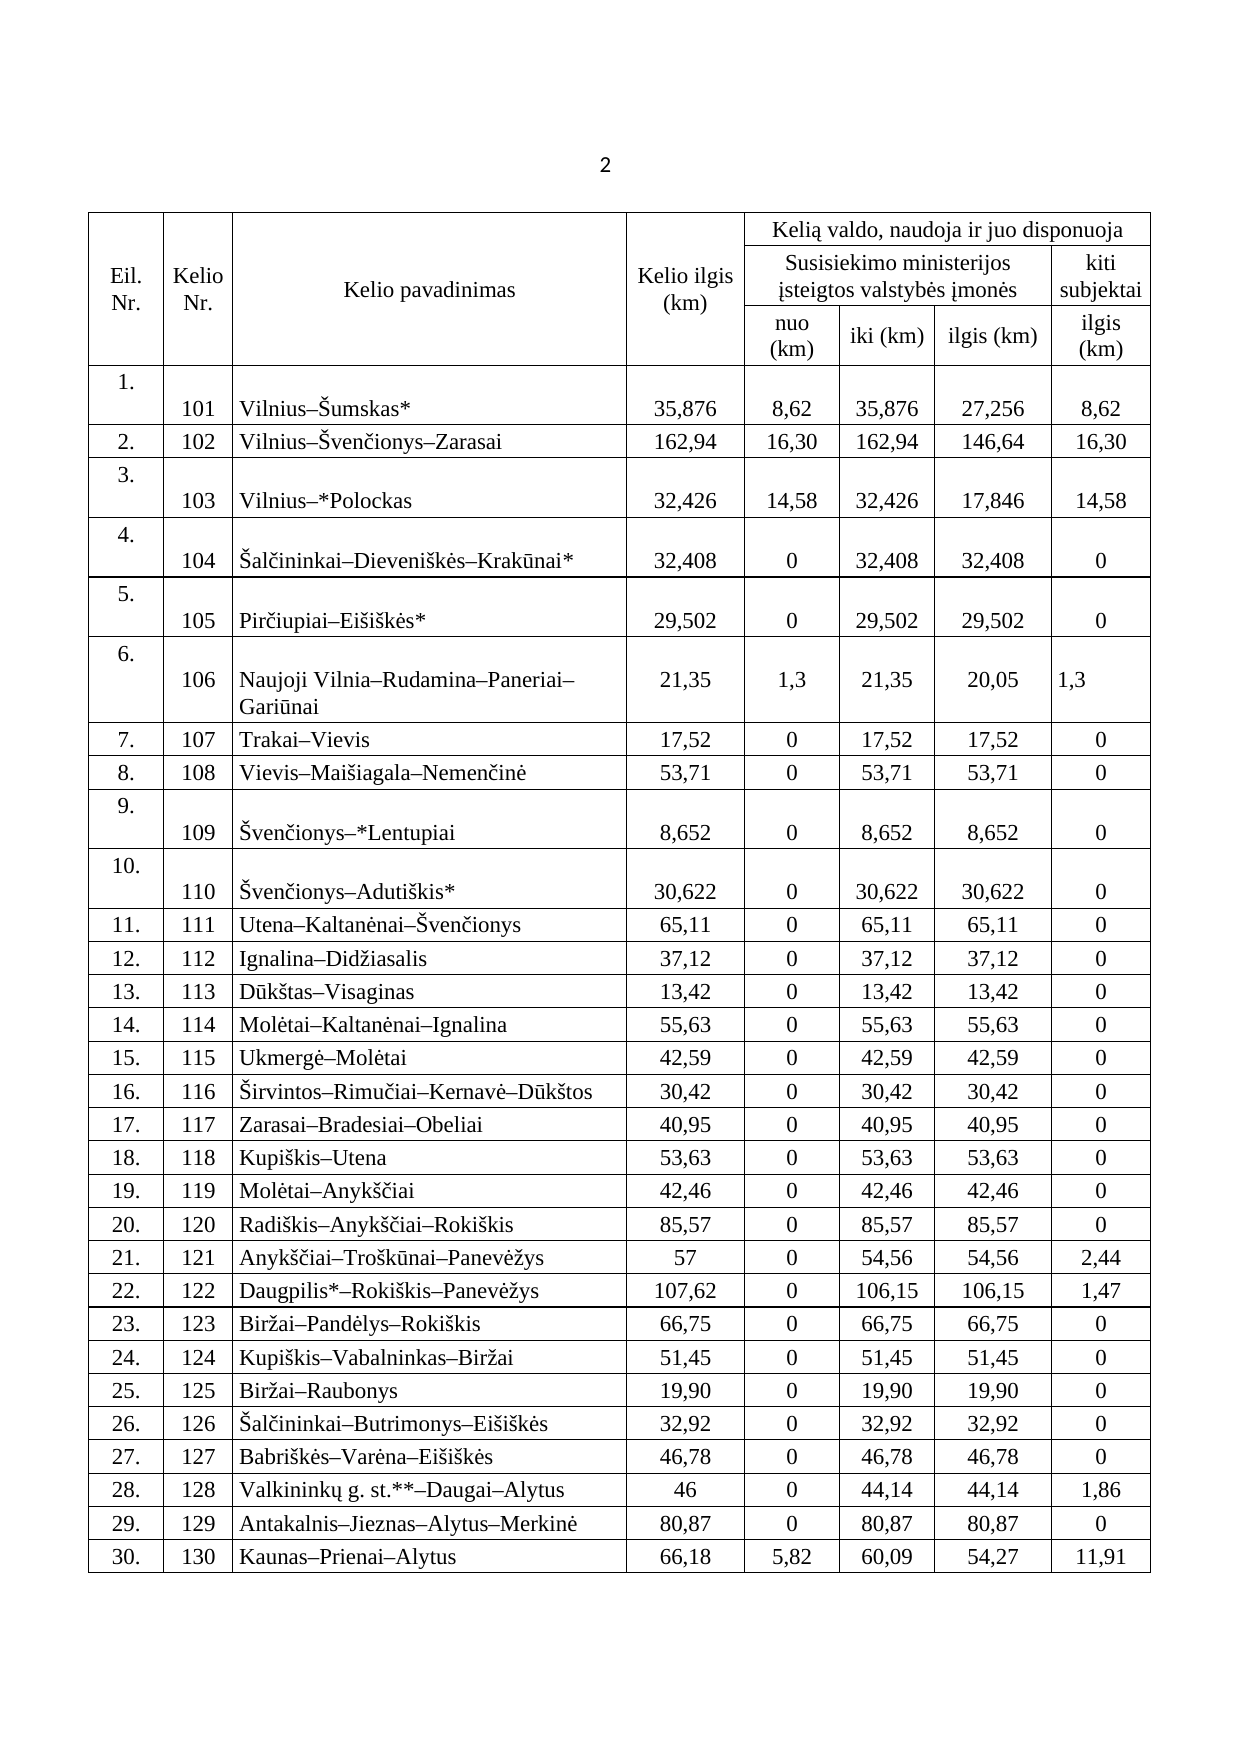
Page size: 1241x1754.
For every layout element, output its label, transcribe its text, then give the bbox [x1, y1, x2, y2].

table_cell 107,62 [627, 1274, 744, 1306]
table_cell 85,57 [840, 1208, 934, 1240]
table_cell 23. [89, 1308, 163, 1339]
table_cell 53,63 [935, 1141, 1051, 1173]
table_cell 0 [1052, 723, 1150, 755]
table_cell 0 [1052, 849, 1150, 908]
table_cell Ignalina–Didžiasalis [233, 942, 626, 974]
table_cell 129 [164, 1507, 232, 1539]
table_cell 66,75 [935, 1308, 1051, 1339]
table_cell 42,59 [935, 1042, 1051, 1074]
table_cell 2. [89, 425, 163, 457]
table_cell Vilnius–*Polockas [233, 458, 626, 517]
table_cell 0 [745, 1208, 839, 1240]
table_cell 0 [1052, 1075, 1150, 1107]
table_cell 46 [627, 1474, 744, 1506]
table_cell 0 [1052, 1374, 1150, 1406]
table_cell 19. [89, 1175, 163, 1207]
table_cell 29,502 [840, 578, 934, 636]
table_cell 42,59 [840, 1042, 934, 1074]
table_cell 128 [164, 1474, 232, 1506]
table_cell 4. [89, 518, 163, 576]
table_cell 110 [164, 849, 232, 908]
table_cell 2,44 [1052, 1241, 1150, 1273]
table_cell 124 [164, 1341, 232, 1373]
table_cell Naujoji Vilnia–Rudamina–Paneriai–Gariūnai [233, 637, 626, 722]
table_cell ilgis (km) [1052, 306, 1150, 364]
table_cell 32,408 [627, 518, 744, 576]
table_cell Trakai–Vievis [233, 723, 626, 755]
table_cell 32,92 [627, 1407, 744, 1439]
table_cell Anykščiai–Troškūnai–Panevėžys [233, 1241, 626, 1273]
table_cell 111 [164, 909, 232, 941]
table_cell 32,92 [935, 1407, 1051, 1439]
table_cell 123 [164, 1308, 232, 1339]
table_cell 53,71 [627, 756, 744, 788]
table_cell 0 [745, 1308, 839, 1339]
table_cell 13. [89, 975, 163, 1007]
table_cell Radiškis–Anykščiai–Rokiškis [233, 1208, 626, 1240]
table_cell 40,95 [840, 1108, 934, 1140]
table_cell Zarasai–Bradesiai–Obeliai [233, 1108, 626, 1140]
table_cell 80,87 [935, 1507, 1051, 1539]
table_cell 51,45 [935, 1341, 1051, 1373]
table_cell 101 [164, 366, 232, 424]
table_cell Biržai–Raubonys [233, 1374, 626, 1406]
table_cell 32,92 [840, 1407, 934, 1439]
table_cell 8,62 [1052, 366, 1150, 424]
table_cell 60,09 [840, 1540, 934, 1572]
table_cell 11,91 [1052, 1540, 1150, 1572]
table_cell Vilnius–Švenčionys–Zarasai [233, 425, 626, 457]
table_cell 0 [745, 1108, 839, 1140]
table_cell 0 [745, 1175, 839, 1207]
table_cell nuo (km) [745, 306, 839, 364]
table_cell 0 [1052, 1141, 1150, 1173]
table_cell 44,14 [840, 1474, 934, 1506]
table_cell 0 [745, 1274, 839, 1306]
table_cell 29,502 [627, 578, 744, 636]
table_cell 106 [164, 637, 232, 722]
table_cell 22. [89, 1274, 163, 1306]
table_cell 55,63 [840, 1008, 934, 1041]
table_cell 0 [1052, 1042, 1150, 1074]
table_cell 66,75 [840, 1308, 934, 1339]
table_cell Dūkštas–Visaginas [233, 975, 626, 1007]
table_cell Ukmergė–Molėtai [233, 1042, 626, 1074]
table_cell 0 [745, 1042, 839, 1074]
table_cell 53,71 [840, 756, 934, 788]
table_cell 16,30 [1052, 425, 1150, 457]
table_cell 1,3 [1052, 637, 1150, 722]
table_cell 19,90 [840, 1374, 934, 1406]
table_cell 42,46 [627, 1175, 744, 1207]
table_cell 32,408 [840, 518, 934, 576]
table_cell 0 [1052, 1308, 1150, 1339]
table_cell 29. [89, 1507, 163, 1539]
table_header Kelio ilgis (km) [627, 213, 744, 364]
table_cell 105 [164, 578, 232, 636]
table_cell Kupiškis–Vabalninkas–Biržai [233, 1341, 626, 1373]
table_header Kelio pavadinimas [233, 213, 626, 364]
table_cell 54,56 [840, 1241, 934, 1273]
table_cell 32,426 [627, 458, 744, 517]
table_cell 18. [89, 1141, 163, 1173]
table_cell 53,71 [935, 756, 1051, 788]
table_cell 42,59 [627, 1042, 744, 1074]
table_cell Babriškės–Varėna–Eišiškės [233, 1440, 626, 1472]
table_cell 46,78 [935, 1440, 1051, 1472]
table_cell 114 [164, 1008, 232, 1041]
table_cell 8,652 [840, 790, 934, 848]
table_cell 13,42 [935, 975, 1051, 1007]
table_cell 0 [745, 942, 839, 974]
table_cell 0 [745, 1075, 839, 1107]
table_cell 9. [89, 790, 163, 848]
table_cell iki (km) [840, 306, 934, 364]
table_cell 1,86 [1052, 1474, 1150, 1506]
table_cell 1. [89, 366, 163, 424]
table_cell Kaunas–Prienai–Alytus [233, 1540, 626, 1572]
table_cell 0 [745, 1440, 839, 1472]
table_cell 8,62 [745, 366, 839, 424]
table_cell 0 [745, 578, 839, 636]
table_cell Širvintos–Rimučiai–Kernavė–Dūkštos [233, 1075, 626, 1107]
table_header Eil. Nr. [89, 213, 163, 364]
table_cell 42,46 [840, 1175, 934, 1207]
table_cell 14,58 [745, 458, 839, 517]
table_cell 115 [164, 1042, 232, 1074]
table_cell 51,45 [840, 1341, 934, 1373]
table_cell Antakalnis–Jieznas–Alytus–Merkinė [233, 1507, 626, 1539]
table_cell 25. [89, 1374, 163, 1406]
table_cell 106,15 [840, 1274, 934, 1306]
table_cell 13,42 [627, 975, 744, 1007]
table_cell 0 [745, 1374, 839, 1406]
table_cell 126 [164, 1407, 232, 1439]
table_cell 29,502 [935, 578, 1051, 636]
table_cell 30,42 [627, 1075, 744, 1107]
table_cell 0 [1052, 942, 1150, 974]
table_cell 51,45 [627, 1341, 744, 1373]
table_cell 130 [164, 1540, 232, 1572]
table_cell 35,876 [627, 366, 744, 424]
table_cell 35,876 [840, 366, 934, 424]
table_cell 0 [1052, 756, 1150, 788]
table_cell 57 [627, 1241, 744, 1273]
table_cell 32,426 [840, 458, 934, 517]
table_cell 0 [1052, 1008, 1150, 1041]
table_cell 0 [1052, 1175, 1150, 1207]
table_cell 21. [89, 1241, 163, 1273]
table_cell 0 [745, 1341, 839, 1373]
table_cell 113 [164, 975, 232, 1007]
table_cell 0 [745, 1241, 839, 1273]
table_cell 8. [89, 756, 163, 788]
table_cell 0 [745, 1474, 839, 1506]
table_cell 0 [1052, 909, 1150, 941]
table_cell 30,622 [840, 849, 934, 908]
table_cell 11. [89, 909, 163, 941]
table_cell 118 [164, 1141, 232, 1173]
table_cell 102 [164, 425, 232, 457]
table_cell 53,63 [840, 1141, 934, 1173]
table_cell 5,82 [745, 1540, 839, 1572]
table_cell 117 [164, 1108, 232, 1140]
table_cell 0 [745, 1141, 839, 1173]
table_cell 54,27 [935, 1540, 1051, 1572]
table_cell 1,3 [745, 637, 839, 722]
table_cell 65,11 [935, 909, 1051, 941]
table_cell 14,58 [1052, 458, 1150, 517]
table_cell 37,12 [840, 942, 934, 974]
table_cell 12. [89, 942, 163, 974]
table_cell 5. [89, 578, 163, 636]
table_cell Šalčininkai–Butrimonys–Eišiškės [233, 1407, 626, 1439]
table_cell 16,30 [745, 425, 839, 457]
table_cell 1,47 [1052, 1274, 1150, 1306]
table_cell 6. [89, 637, 163, 722]
table_cell 108 [164, 756, 232, 788]
table_cell Susisiekimo ministerijos įsteigtos valstybės įmonės [745, 246, 1051, 305]
table_cell Šalčininkai–Dieveniškės–Krakūnai* [233, 518, 626, 576]
table_cell 0 [1052, 1341, 1150, 1373]
table_cell 0 [745, 909, 839, 941]
table_cell 15. [89, 1042, 163, 1074]
table_cell 16. [89, 1075, 163, 1107]
table_cell 27,256 [935, 366, 1051, 424]
table_cell 30,42 [935, 1075, 1051, 1107]
table_cell 66,18 [627, 1540, 744, 1572]
table_cell 0 [1052, 518, 1150, 576]
table_cell Kupiškis–Utena [233, 1141, 626, 1173]
table_cell 0 [745, 1008, 839, 1041]
table_cell 104 [164, 518, 232, 576]
table_cell 0 [745, 1407, 839, 1439]
table_cell 19,90 [627, 1374, 744, 1406]
table_cell 40,95 [627, 1108, 744, 1140]
table_cell 162,94 [627, 425, 744, 457]
table_cell 107 [164, 723, 232, 755]
table_cell Molėtai–Anykščiai [233, 1175, 626, 1207]
table_cell 7. [89, 723, 163, 755]
table_cell 46,78 [627, 1440, 744, 1472]
table_cell 0 [745, 849, 839, 908]
table_cell 17,846 [935, 458, 1051, 517]
table_header Kelią valdo, naudoja ir juo disponuoja [745, 213, 1150, 245]
table_cell 0 [745, 756, 839, 788]
table_cell 19,90 [935, 1374, 1051, 1406]
table_cell 120 [164, 1208, 232, 1240]
table_cell 54,56 [935, 1241, 1051, 1273]
table_cell 10. [89, 849, 163, 908]
table_header Kelio Nr. [164, 213, 232, 364]
table_cell 21,35 [840, 637, 934, 722]
table_cell 80,87 [627, 1507, 744, 1539]
table_cell 27. [89, 1440, 163, 1472]
table_cell 8,652 [935, 790, 1051, 848]
table_cell 17. [89, 1108, 163, 1140]
table_cell 109 [164, 790, 232, 848]
table_cell 122 [164, 1274, 232, 1306]
table_cell 40,95 [935, 1108, 1051, 1140]
table_cell 127 [164, 1440, 232, 1472]
table_cell Utena–Kaltanėnai–Švenčionys [233, 909, 626, 941]
table_cell 32,408 [935, 518, 1051, 576]
table_cell 65,11 [840, 909, 934, 941]
table_cell 17,52 [935, 723, 1051, 755]
table_cell 55,63 [627, 1008, 744, 1041]
table_cell Švenčionys–Adutiškis* [233, 849, 626, 908]
table_cell 0 [745, 723, 839, 755]
table_cell 85,57 [935, 1208, 1051, 1240]
table_cell ilgis (km) [935, 306, 1051, 364]
table_cell 112 [164, 942, 232, 974]
table_cell 37,12 [627, 942, 744, 974]
table_cell 17,52 [627, 723, 744, 755]
table_cell 30,622 [935, 849, 1051, 908]
table_cell 116 [164, 1075, 232, 1107]
table_cell 121 [164, 1241, 232, 1273]
table_cell 66,75 [627, 1308, 744, 1339]
table_cell 8,652 [627, 790, 744, 848]
table_cell 21,35 [627, 637, 744, 722]
table_cell 0 [1052, 1407, 1150, 1439]
table_cell 119 [164, 1175, 232, 1207]
table_cell 146,64 [935, 425, 1051, 457]
table_cell 0 [745, 518, 839, 576]
table_cell 0 [745, 790, 839, 848]
table_cell Švenčionys–*Lentupiai [233, 790, 626, 848]
table_cell 106,15 [935, 1274, 1051, 1306]
table_cell 55,63 [935, 1008, 1051, 1041]
table_cell kiti subjektai [1052, 246, 1150, 305]
table_cell 42,46 [935, 1175, 1051, 1207]
table_cell 17,52 [840, 723, 934, 755]
table_cell 162,94 [840, 425, 934, 457]
table_cell Valkininkų g. st.**–Daugai–Alytus [233, 1474, 626, 1506]
table_cell 44,14 [935, 1474, 1051, 1506]
table_cell Daugpilis*–Rokiškis–Panevėžys [233, 1274, 626, 1306]
table_cell Pirčiupiai–Eišiškės* [233, 578, 626, 636]
table_cell Vievis–Maišiagala–Nemenčinė [233, 756, 626, 788]
table_cell 28. [89, 1474, 163, 1506]
table_cell 0 [1052, 1108, 1150, 1140]
table_cell 80,87 [840, 1507, 934, 1539]
table_cell 0 [1052, 578, 1150, 636]
table_cell 0 [1052, 1208, 1150, 1240]
table_cell Molėtai–Kaltanėnai–Ignalina [233, 1008, 626, 1041]
table_cell 14. [89, 1008, 163, 1041]
table_cell 0 [1052, 790, 1150, 848]
table_cell 0 [1052, 975, 1150, 1007]
table_cell 30,622 [627, 849, 744, 908]
table_cell 125 [164, 1374, 232, 1406]
table_cell 0 [1052, 1507, 1150, 1539]
table_cell 0 [1052, 1440, 1150, 1472]
table_cell 3. [89, 458, 163, 517]
table_cell 0 [745, 1507, 839, 1539]
table_cell 30,42 [840, 1075, 934, 1107]
table_cell 26. [89, 1407, 163, 1439]
table_cell 20,05 [935, 637, 1051, 722]
table_cell 13,42 [840, 975, 934, 1007]
table_cell 24. [89, 1341, 163, 1373]
table_cell 53,63 [627, 1141, 744, 1173]
table_cell 46,78 [840, 1440, 934, 1472]
table_cell 65,11 [627, 909, 744, 941]
table_cell 103 [164, 458, 232, 517]
table_cell 30. [89, 1540, 163, 1572]
table_cell Vilnius–Šumskas* [233, 366, 626, 424]
table_cell 20. [89, 1208, 163, 1240]
table_cell 85,57 [627, 1208, 744, 1240]
table_cell 37,12 [935, 942, 1051, 974]
table_cell Biržai–Pandėlys–Rokiškis [233, 1308, 626, 1339]
table_cell 0 [745, 975, 839, 1007]
